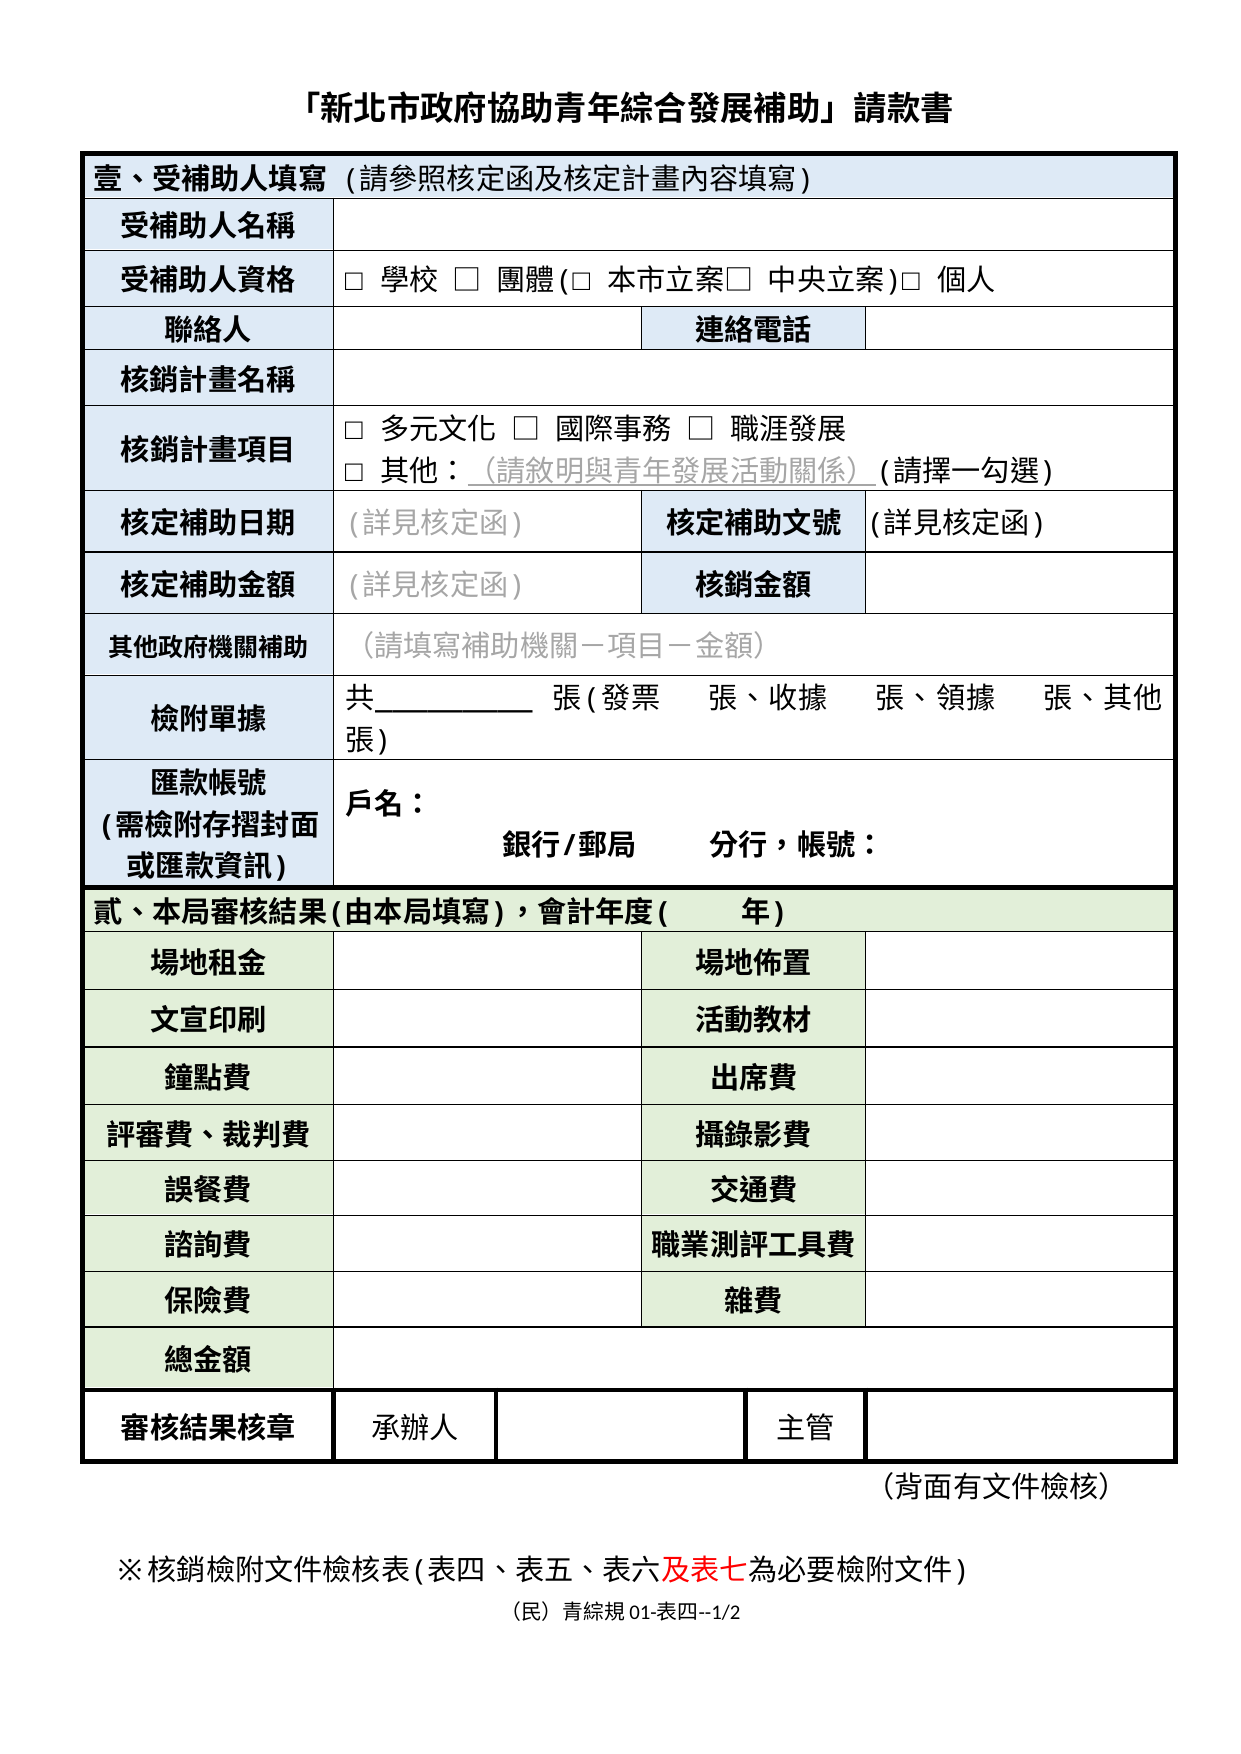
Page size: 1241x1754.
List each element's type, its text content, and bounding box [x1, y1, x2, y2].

table_cell 職業測評工具費 [642, 1216, 865, 1271]
table_cell 核銷計畫項目 [85, 406, 333, 490]
table_cell [334, 1048, 641, 1104]
table_cell 匯款帳號 (需檢附存摺封面 或匯款資訊) [85, 760, 333, 885]
table_cell [334, 1272, 641, 1326]
table_cell 核銷金額 [642, 553, 865, 613]
table_cell 場地佈置 [642, 932, 865, 989]
table_cell 核定補助日期 [85, 491, 333, 551]
table_cell 交通費 [642, 1161, 865, 1214]
table_cell 戶名： 銀行/郵局 分行，帳號： [334, 760, 1173, 885]
table_cell 核銷計畫名稱 [85, 350, 333, 405]
table_cell 受補助人資格 [85, 251, 333, 306]
table_cell 共_________ 張(發票 張、收據 張、領據 張、其他 張) [334, 676, 1173, 759]
table_cell (詳見核定函) [334, 553, 641, 613]
table_cell [866, 1048, 1173, 1104]
table_cell 核定補助文號 [642, 491, 865, 551]
table_cell 場地租金 [85, 932, 333, 989]
table_cell 鐘點費 [85, 1048, 333, 1104]
table_cell 聯絡人 [85, 307, 333, 349]
table_cell [866, 990, 1173, 1046]
table_cell [334, 1161, 641, 1214]
table_cell 攝錄影費 [642, 1105, 865, 1160]
table_cell 主管 [748, 1392, 863, 1459]
table_cell [866, 307, 1173, 349]
table_cell 活動教材 [642, 990, 865, 1046]
table_cell [866, 1272, 1173, 1326]
table_cell [866, 1216, 1173, 1271]
table_cell 貳、本局審核結果(由本局填寫)，會計年度( 年) [85, 890, 1173, 931]
table_cell [334, 932, 641, 989]
table_cell 檢附單據 [85, 676, 333, 759]
table_cell 誤餐費 [85, 1161, 333, 1214]
table_header 壹、受補助人填寫 (請參照核定函及核定計畫內容填寫) [85, 156, 1173, 197]
table_cell 諮詢費 [85, 1216, 333, 1271]
table_cell □ 學校 □ 團體(□ 本市立案□ 中央立案)□ 個人 [334, 251, 1173, 306]
table_cell [868, 1392, 1173, 1459]
table_cell 承辦人 [336, 1392, 494, 1459]
table_cell [334, 1328, 1173, 1387]
table_cell [866, 932, 1173, 989]
text ※核銷檢附文件檢核表(表四、表五、表六及表七為必要檢附文件) [112, 1546, 1128, 1588]
table_cell 核定補助金額 [85, 553, 333, 613]
table_cell 評審費、裁判費 [85, 1105, 333, 1160]
table_cell [866, 1105, 1173, 1160]
table_cell [334, 307, 641, 349]
table_cell 其他政府機關補助 [85, 614, 333, 674]
table_cell 保險費 [85, 1272, 333, 1326]
table_cell [334, 199, 1173, 249]
table_cell [334, 1216, 641, 1271]
table_cell 出席費 [642, 1048, 865, 1104]
table_cell 文宣印刷 [85, 990, 333, 1046]
table_cell （請填寫補助機關－項目－金額） [334, 614, 1173, 674]
table_cell [866, 1161, 1173, 1214]
text 「新北市政府協助青年綜合發展補助」請款書 [112, 89, 1128, 151]
table_cell [334, 350, 1173, 405]
table_cell 受補助人名稱 [85, 199, 333, 249]
table_cell [866, 553, 1173, 613]
table_cell □ 多元文化 □ 國際事務 □ 職涯發展 □ 其他：（請敘明與青年發展活動關係）(請擇一勾選) [334, 406, 1173, 490]
table_cell (詳見核定函) [866, 491, 1173, 551]
table_cell 總金額 [85, 1328, 333, 1387]
table_cell (詳見核定函) [334, 491, 641, 551]
table_cell [498, 1392, 743, 1459]
table_cell [334, 1105, 641, 1160]
table_cell [334, 990, 641, 1046]
text （背面有文件檢核） [112, 1464, 1128, 1506]
table_cell 連絡電話 [642, 307, 865, 349]
table_cell 雜費 [642, 1272, 865, 1326]
table_cell 審核結果核章 [85, 1392, 331, 1459]
